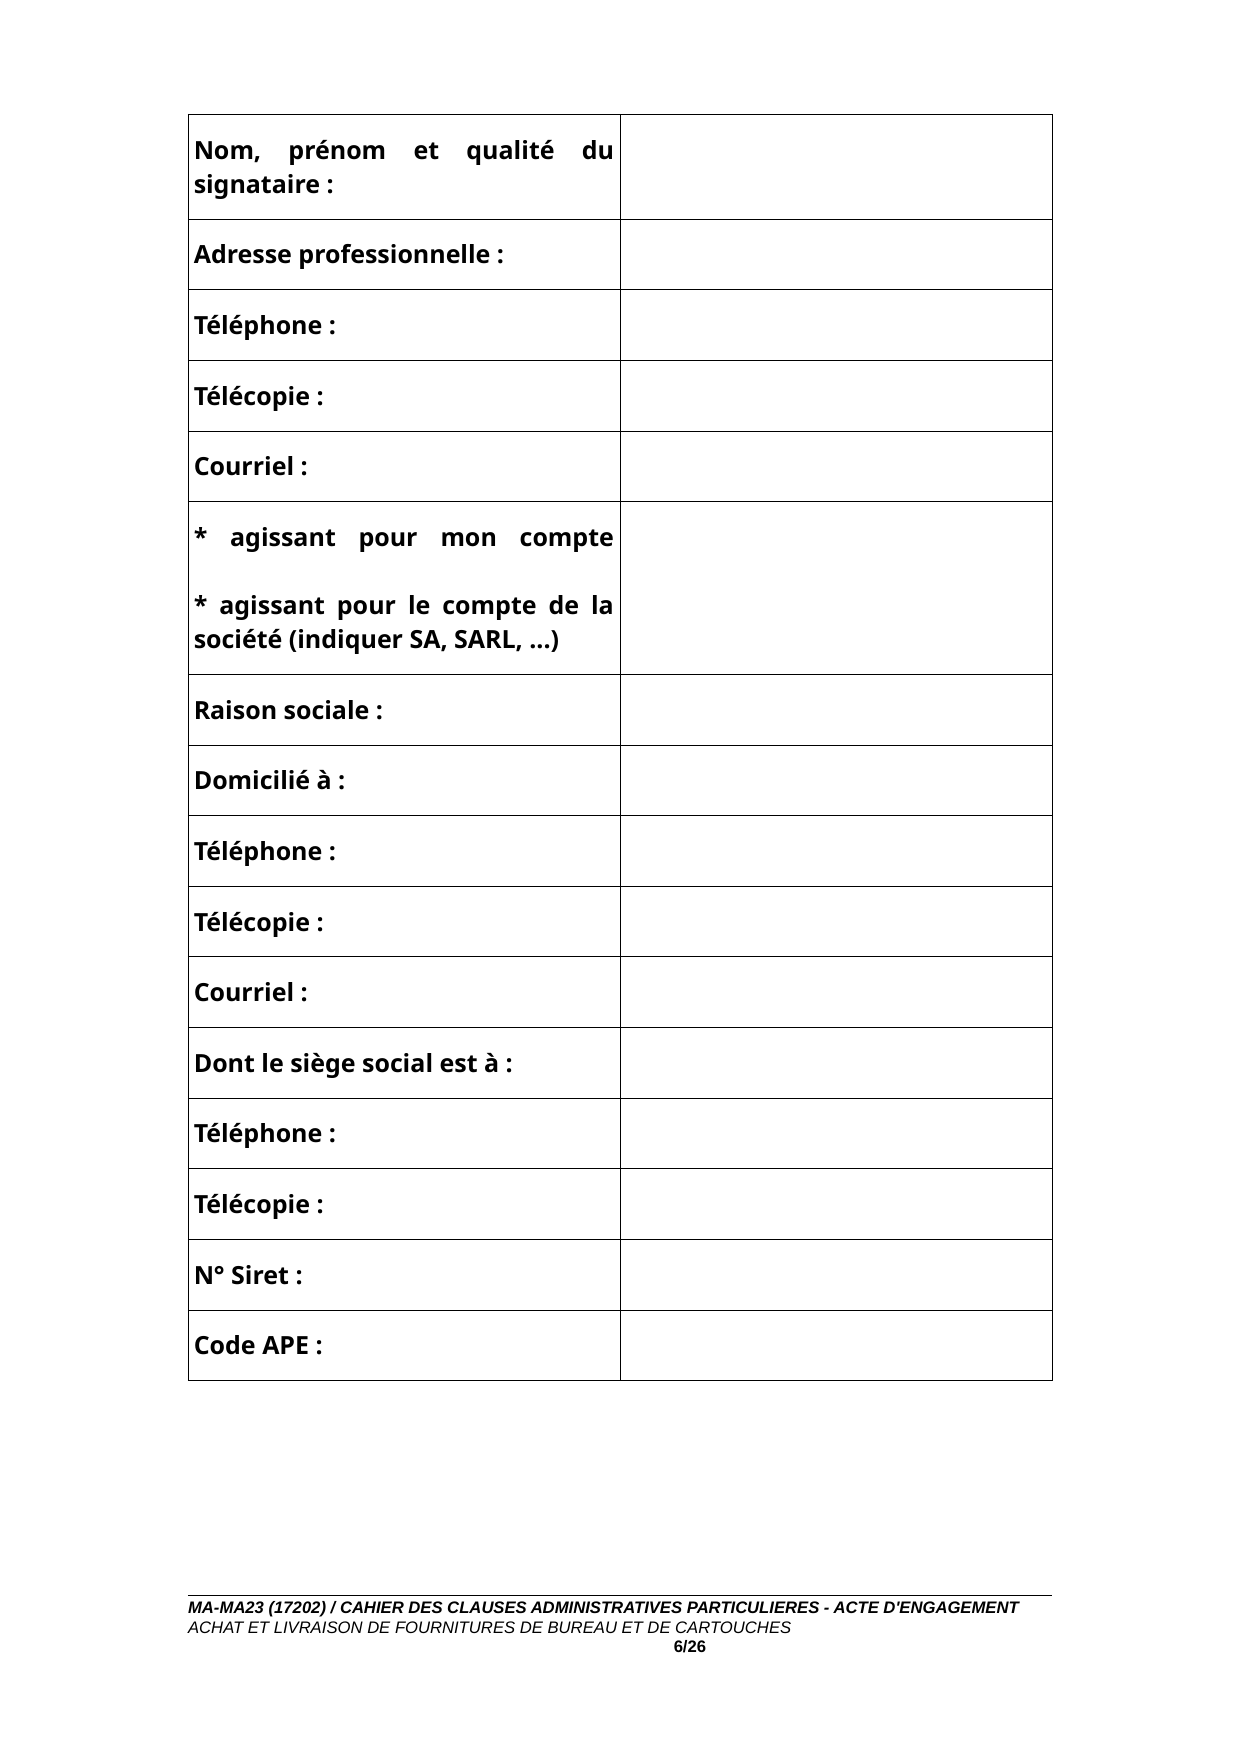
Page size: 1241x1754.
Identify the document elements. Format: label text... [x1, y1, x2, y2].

table_cell Télécopie : [189, 361, 620, 431]
table_cell [621, 816, 1052, 886]
table_cell [621, 957, 1052, 1027]
table_cell [621, 1028, 1052, 1098]
table_cell Télécopie : [189, 1169, 620, 1239]
table_cell Code APE : [189, 1311, 620, 1380]
table_cell [621, 1311, 1052, 1380]
table_cell Domicilié à : [189, 746, 620, 815]
table_cell * agissant pour mon compte * agissant pour le compte de la société (indiquer SA, SARL, ...) [189, 502, 620, 674]
table_cell Téléphone : [189, 290, 620, 360]
table_cell [621, 290, 1052, 360]
table_cell [621, 432, 1052, 501]
table_cell [621, 502, 1052, 674]
table_cell [621, 746, 1052, 815]
table_cell Télécopie : [189, 887, 620, 956]
table_cell Téléphone : [189, 816, 620, 886]
table_cell [621, 675, 1052, 744]
table_cell [621, 1169, 1052, 1239]
table_header Nom, prénom et qualité du signataire : [189, 115, 620, 219]
table_cell Adresse professionnelle : [189, 220, 620, 289]
table_cell [621, 361, 1052, 431]
table_header [621, 115, 1052, 219]
table_cell Téléphone : [189, 1099, 620, 1168]
table_cell [621, 887, 1052, 956]
table_cell Courriel : [189, 432, 620, 501]
table_cell [621, 1240, 1052, 1309]
table_cell Raison sociale : [189, 675, 620, 744]
table_cell Dont le siège social est à : [189, 1028, 620, 1098]
table_cell Courriel : [189, 957, 620, 1027]
table_cell [621, 220, 1052, 289]
table_cell [621, 1099, 1052, 1168]
table_cell N° Siret : [189, 1240, 620, 1309]
